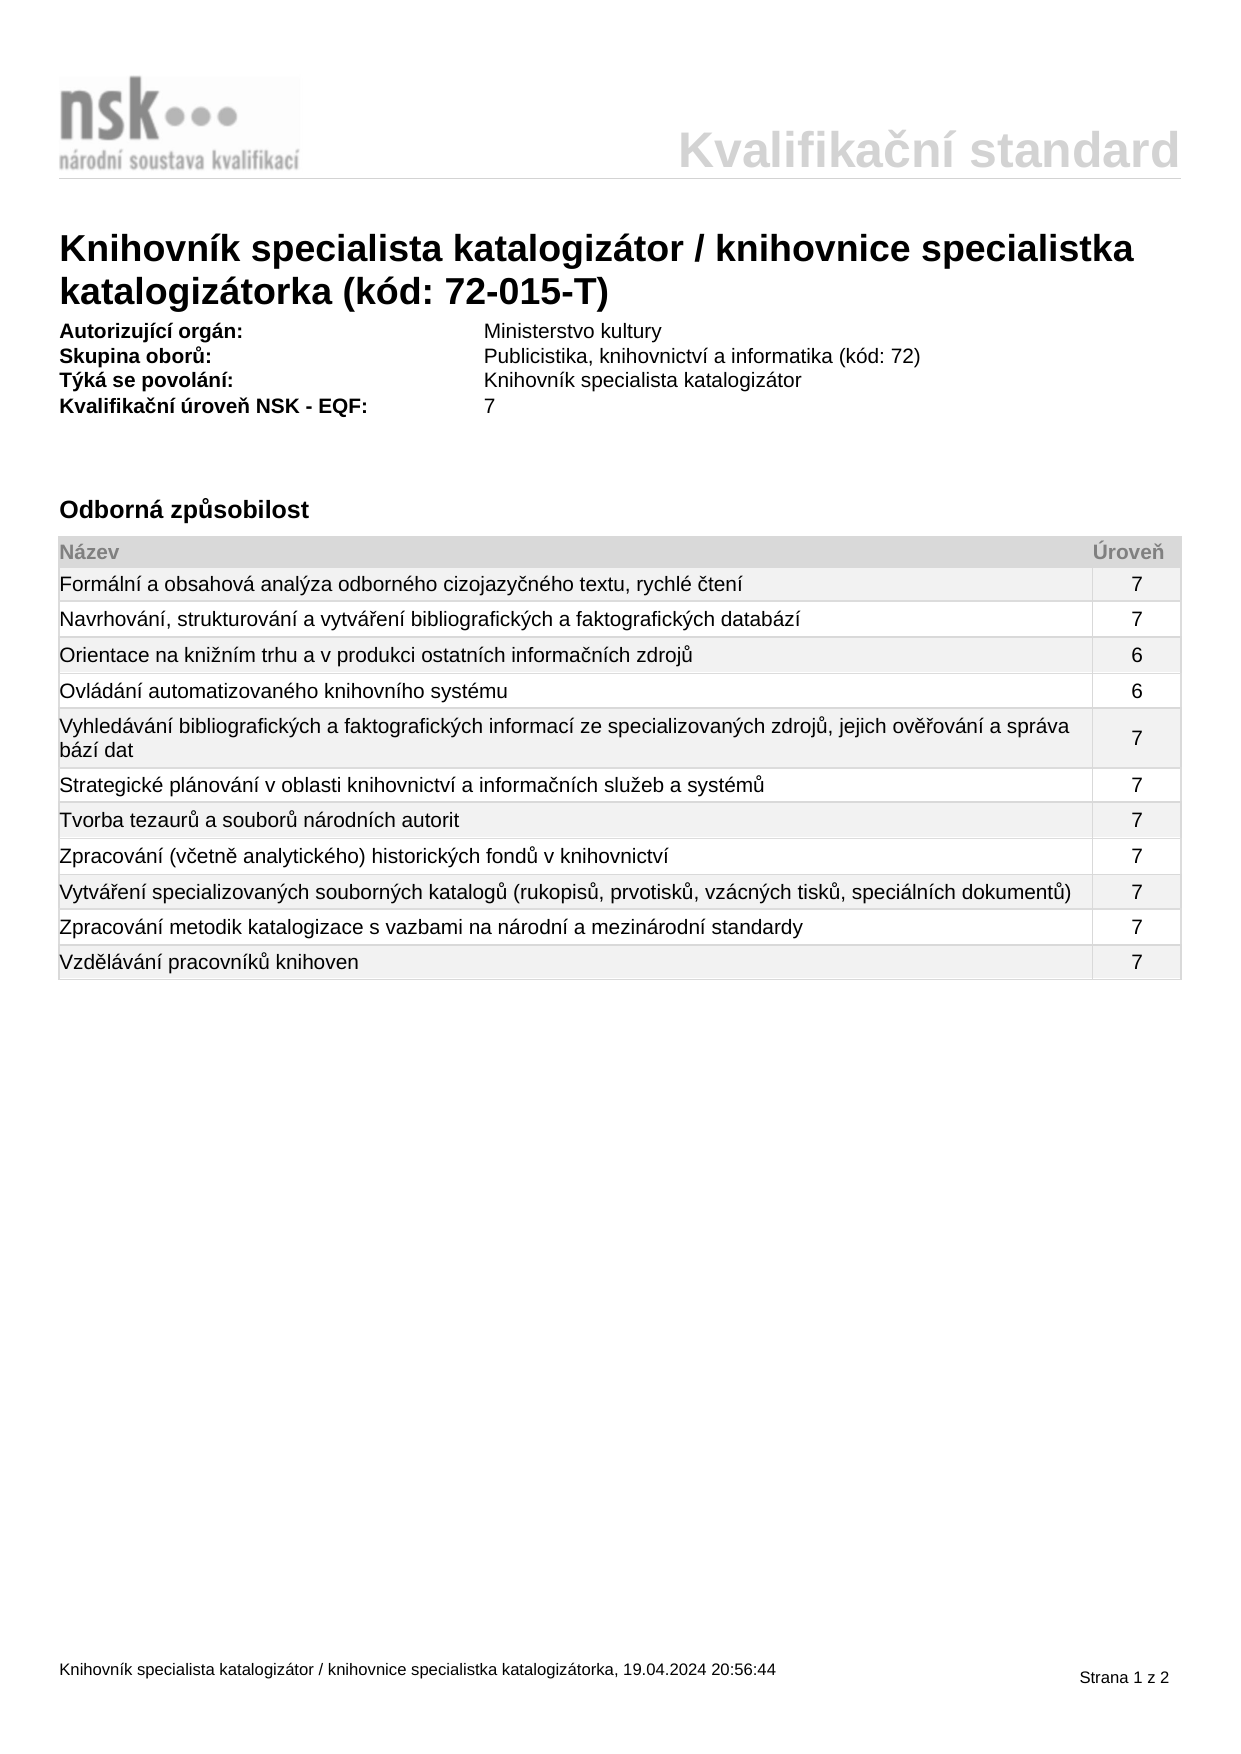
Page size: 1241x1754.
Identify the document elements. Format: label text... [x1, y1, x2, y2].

table_cell Týká se povolání: [59, 368, 483, 392]
table_cell [1093, 1469, 1169, 1659]
table_cell [59, 313, 483, 319]
table_cell [1093, 313, 1169, 319]
table_cell Kvalifikační úroveň NSK - EQF: [59, 394, 483, 417]
table_cell Orientace na knižním trhu a v produkci ostatních informačních zdrojů [60, 638, 1092, 672]
table_cell [862, 418, 1093, 489]
table_cell [620, 1279, 626, 1469]
table_cell [59, 524, 483, 536]
table_cell Tvorba tezaurů a souborů národních autorit [60, 803, 1092, 837]
table_header Kvalifikační standard [626, 59, 1181, 178]
table_cell Zpracování metodik katalogizace s vazbami na národní a mezinárodní standardy [60, 910, 1092, 944]
table_cell [484, 196, 620, 224]
table_cell [59, 1469, 483, 1659]
table_cell 7 [484, 394, 1181, 417]
table_cell [626, 980, 862, 1278]
table_cell Knihovník specialista katalogizátor / knihovnice specialistka katalogizátorka, 19.04.2024 20:56:44 [59, 1660, 862, 1696]
table_cell [620, 1469, 626, 1659]
table_cell Strana 1 z 2 [862, 1660, 1169, 1696]
table_cell [862, 196, 1093, 224]
table_cell Ovládání automatizovaného knihovního systému [60, 674, 1092, 707]
table_cell [484, 313, 620, 319]
table_cell [59, 179, 1181, 196]
table_cell [1093, 196, 1169, 224]
table_cell Ministerstvo kultury [484, 319, 1181, 344]
table_cell [484, 418, 620, 489]
table_cell 7 [1093, 803, 1180, 837]
table_cell [620, 196, 626, 224]
table_cell [620, 524, 626, 536]
table_cell 7 [1093, 839, 1180, 873]
table_cell [59, 418, 483, 489]
table_cell [1169, 196, 1181, 224]
table_cell [59, 980, 483, 1278]
table_cell [1169, 1660, 1181, 1696]
table_cell Strategické plánování v oblasti knihovnictví a informačních služeb a systémů [60, 769, 1092, 801]
table_cell Úroveň [1093, 538, 1180, 566]
table_cell [862, 1469, 1093, 1659]
table_cell [1169, 313, 1181, 319]
table_cell Skupina oborů: [59, 344, 483, 368]
table_cell Název [60, 538, 1092, 566]
table_cell 7 [1093, 910, 1180, 944]
table_cell [620, 980, 626, 1278]
table_cell [862, 524, 1093, 536]
table_cell 7 [1093, 946, 1180, 978]
table_cell [484, 1279, 620, 1469]
table_cell [484, 1469, 620, 1659]
table_cell [59, 1279, 483, 1469]
table_cell [1169, 418, 1181, 489]
table_cell 6 [1093, 674, 1180, 707]
table_cell 7 [1093, 602, 1180, 636]
table_cell Vytváření specializovaných souborných katalogů (rukopisů, prvotisků, vzácných tisků, speciálních dokumentů) [60, 875, 1092, 908]
table_cell [59, 196, 483, 224]
table_cell [1169, 1469, 1181, 1659]
table_cell [1093, 524, 1169, 536]
table_cell Autorizující orgán: [59, 319, 483, 343]
table_cell [1169, 1279, 1181, 1469]
table_cell [626, 313, 862, 319]
picture [58, 59, 621, 172]
table_cell [1093, 1279, 1169, 1469]
table_cell [620, 418, 626, 489]
table_cell Knihovník specialista katalogizátor [484, 368, 1181, 393]
table_cell 6 [1093, 638, 1180, 672]
table_header [621, 59, 626, 172]
table_cell Zpracování (včetně analytického) historických fondů v knihovnictví [60, 839, 1092, 873]
table_cell Knihovník specialista katalogizátor / knihovnice specialistka katalogizátorka (kód: 72-015-T) [59, 224, 1181, 313]
table_cell [59, 172, 483, 178]
table_cell [484, 172, 620, 178]
table_cell [626, 196, 862, 224]
table_cell Navrhování, strukturování a vytváření bibliografických a faktografických databází [60, 602, 1092, 636]
table_cell [626, 1469, 862, 1659]
table_cell [1093, 980, 1169, 1278]
table_cell Publicistika, knihovnictví a informatika (kód: 72) [484, 344, 1181, 368]
table_cell [862, 980, 1093, 1278]
table_cell 7 [1093, 709, 1180, 767]
table_cell Odborná způsobilost [59, 490, 1181, 524]
table_cell [862, 313, 1093, 319]
table_cell Vzdělávání pracovníků knihoven [60, 946, 1092, 978]
table_cell Formální a obsahová analýza odborného cizojazyčného textu, rychlé čtení [60, 568, 1092, 600]
table_cell [626, 418, 862, 489]
table_cell 7 [1093, 568, 1180, 600]
table_cell [862, 1279, 1093, 1469]
table_cell [626, 524, 862, 536]
table_cell [484, 524, 620, 536]
table_cell [1169, 980, 1181, 1278]
table_cell [626, 1279, 862, 1469]
table_cell [1093, 418, 1169, 489]
table_cell [1169, 524, 1181, 536]
table_cell [484, 980, 620, 1278]
table_cell 7 [1093, 875, 1180, 908]
table_cell Vyhledávání bibliografických a faktografických informací ze specializovaných zdrojů, jejich ověřování a správa bází dat [60, 709, 1092, 767]
table_cell 7 [1093, 769, 1180, 801]
